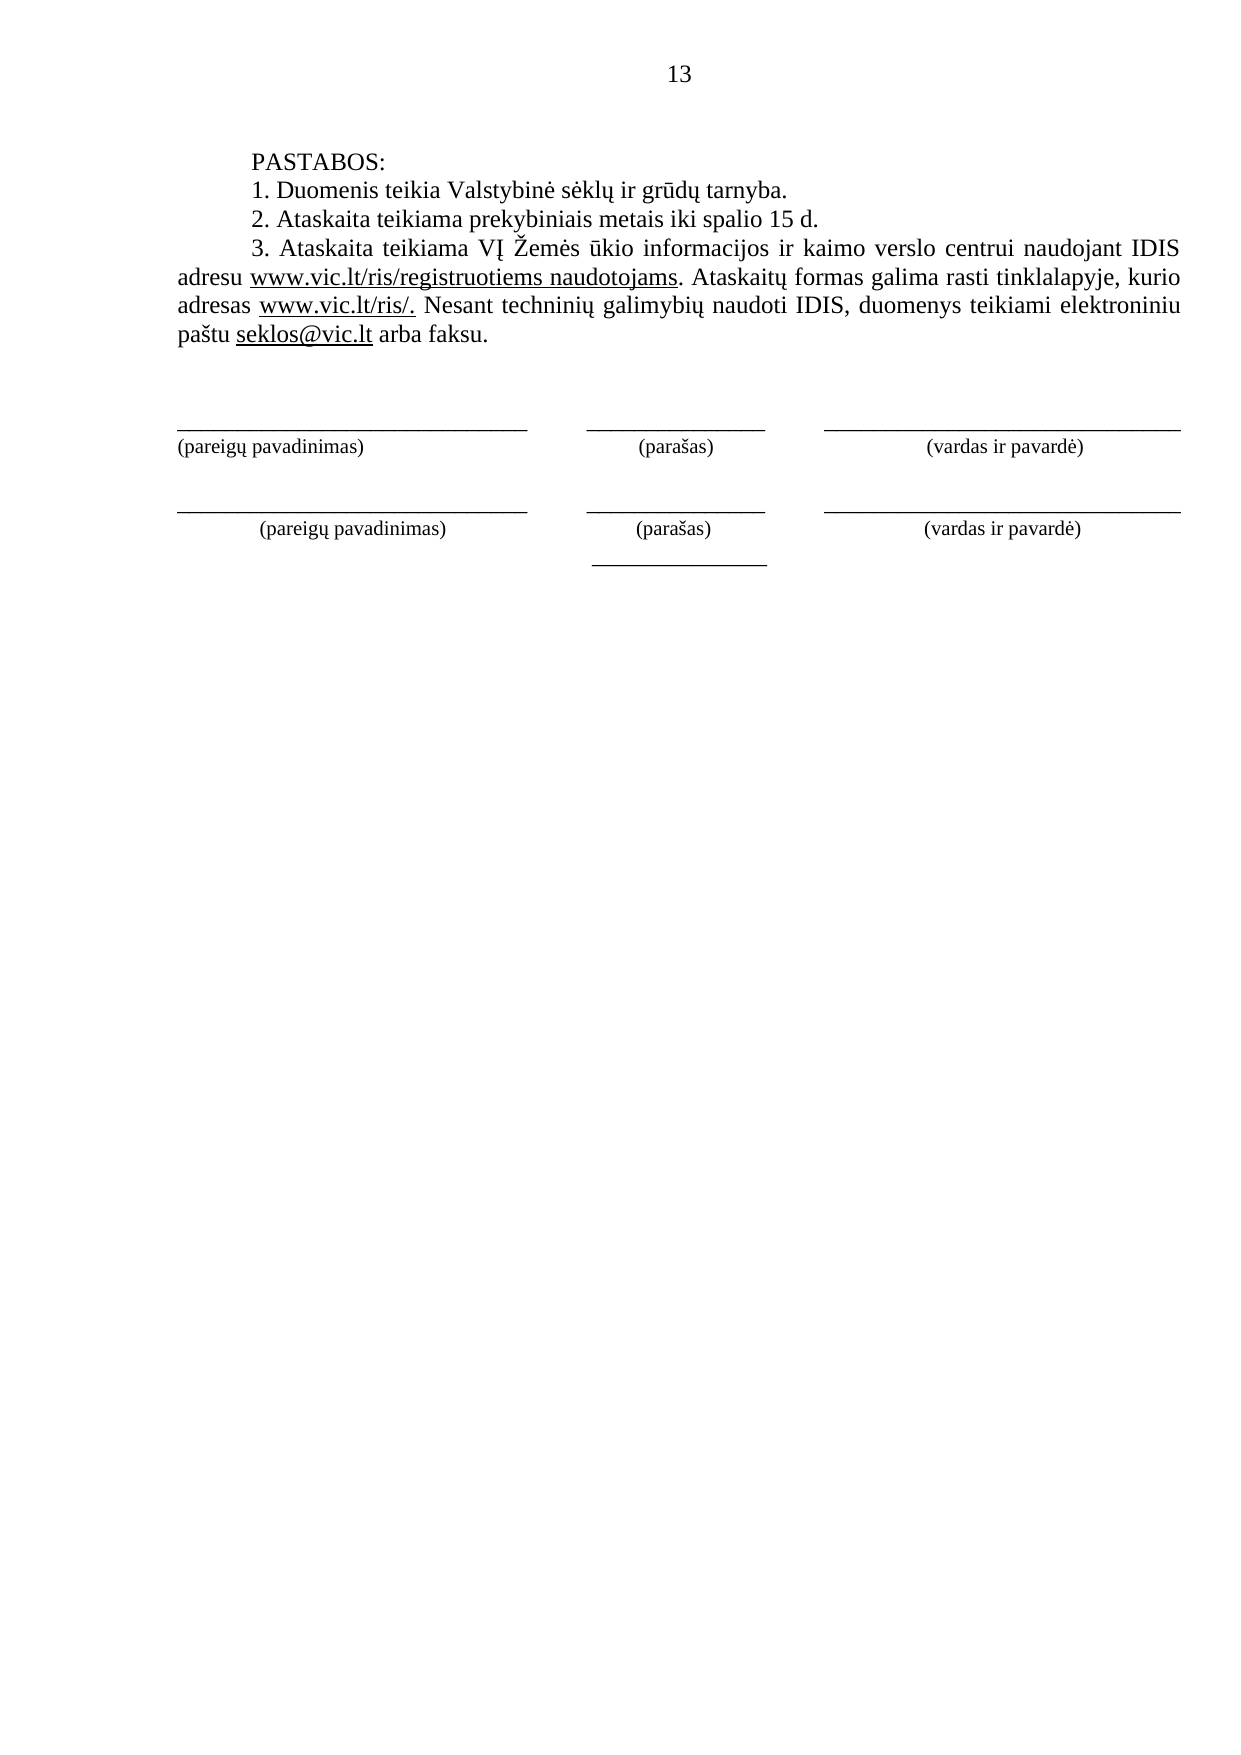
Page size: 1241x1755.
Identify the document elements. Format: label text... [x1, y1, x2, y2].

text 1. Duomenis teikia Valstybinė sėklų ir grūdų tarnyba. [177, 176, 1181, 204]
text 3. Ataskaita teikiama VĮ Žemės ūkio informacijos ir kaimo verslo centrui naudojant IDIS adresu www.vic.lt/ris/registruotiems naudotojams. Ataskaitų formas galima rasti tinklalapyje, kurio adresas www.vic.lt/ris/. Nesant techninių galimybių naudoti IDIS, duomenys teikiami elektroniniu paštu seklos@vic.lt arba faksu. [177, 233, 1181, 348]
text (pareigų pavadinimas) (parašas) (vardas ir pavardė) [177, 516, 1181, 540]
text PASTABOS: [177, 147, 1181, 176]
text (pareigų pavadinimas) (parašas) (vardas ir pavardė) [177, 434, 1181, 458]
text ______________ [177, 540, 1181, 569]
text 2. Ataskaita teikiama prekybiniais metais iki spalio 15 d. [177, 204, 1181, 233]
